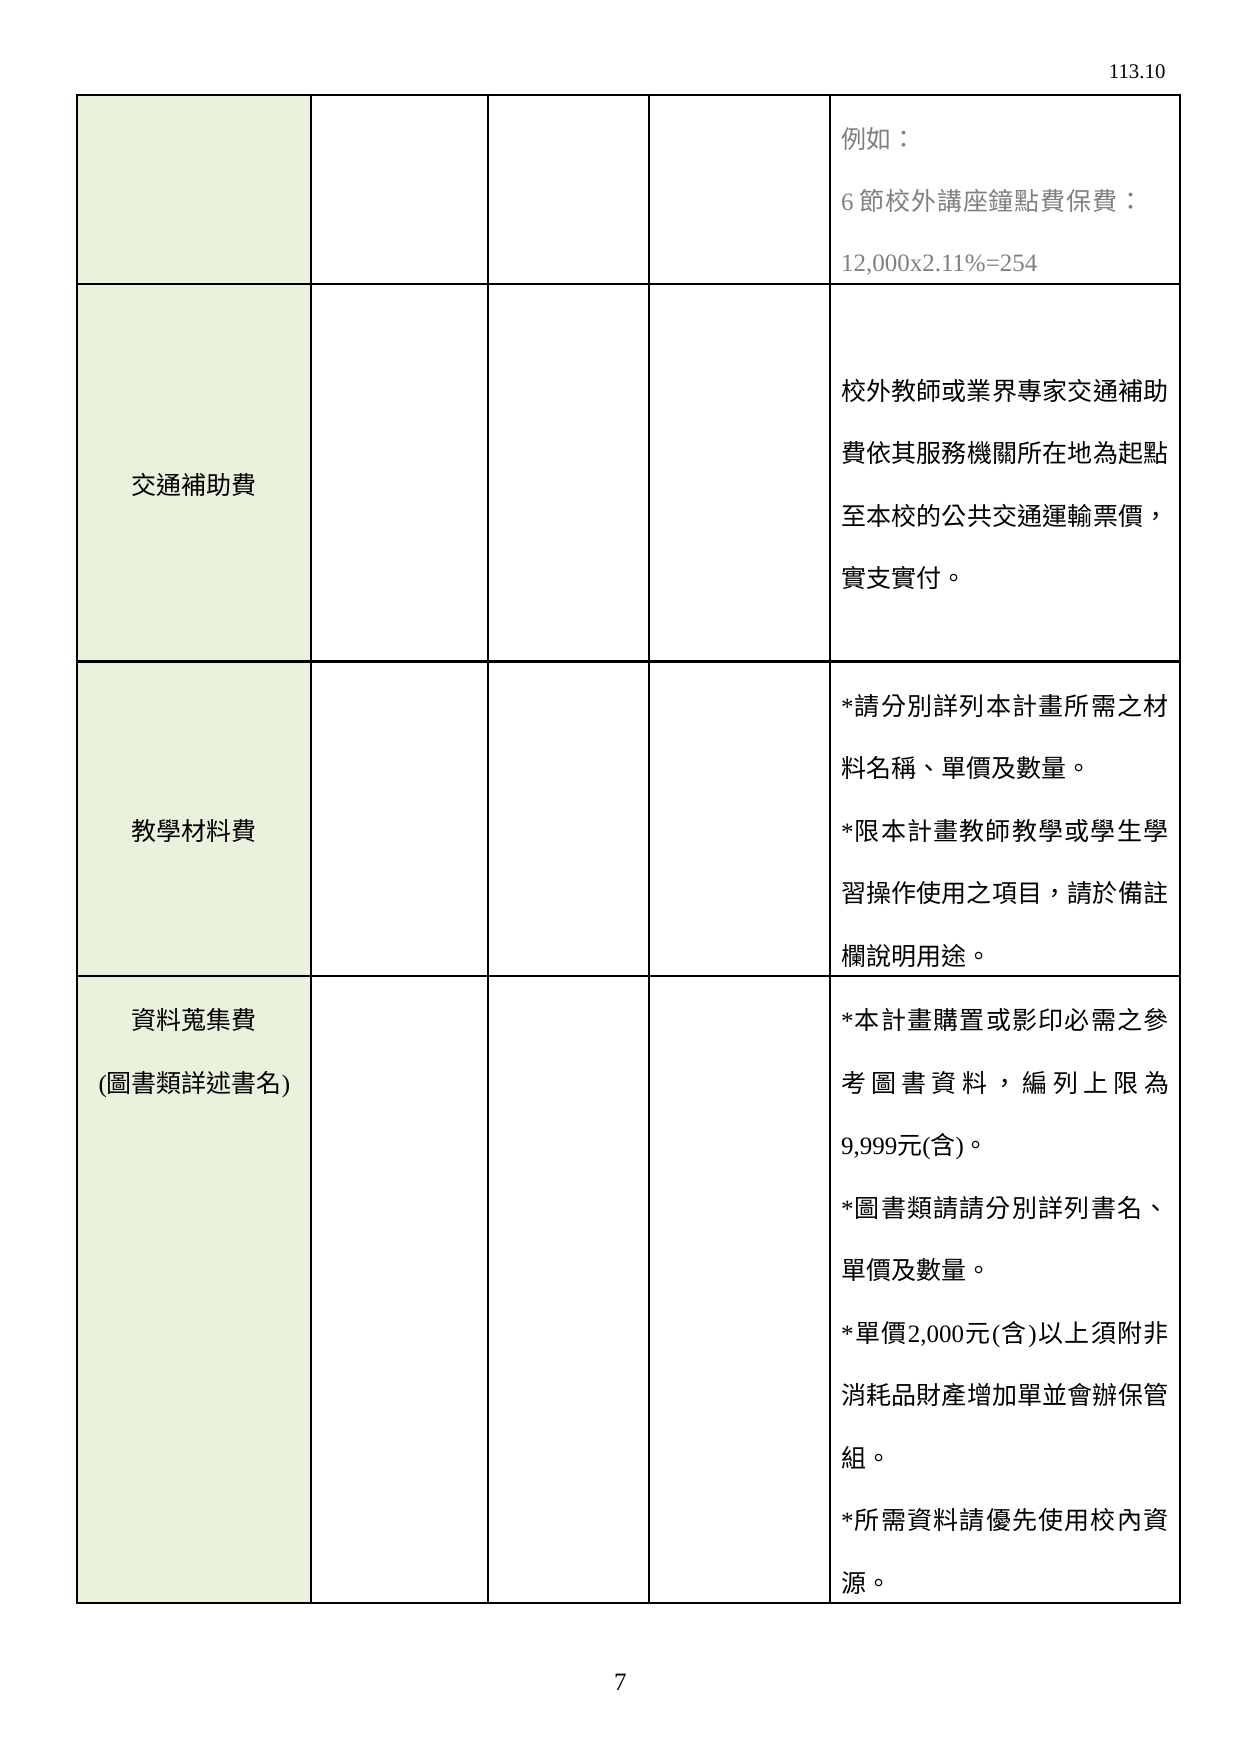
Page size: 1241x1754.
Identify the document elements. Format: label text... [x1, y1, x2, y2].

table_cell [312, 96, 487, 283]
table_cell [489, 977, 648, 1602]
table_cell [489, 663, 648, 975]
table_cell 交通補助費 [78, 285, 310, 660]
table_cell 例如： 6節校外講座鐘點費保費：12,000x2.11%=254 [831, 96, 1179, 283]
table_cell *本計畫購置或影印必需之參考圖書資料，編列上限為9,999元(含)。 *圖書類請請分別詳列書名、單價及數量。 *單價2,000元(含)以上須附非消耗品財產增加單並會辦保管組。 *所需資料請優先使用校內資源。 [831, 977, 1179, 1602]
table_cell [650, 96, 829, 283]
table_cell [650, 977, 829, 1602]
table_cell 資料蒐集費 (圖書類詳述書名) [78, 977, 310, 1602]
table_cell *請分別詳列本計畫所需之材料名稱、單價及數量。 *限本計畫教師教學或學生學習操作使用之項目，請於備註欄說明用途。 [831, 663, 1179, 975]
table_cell [489, 285, 648, 660]
table_cell [312, 285, 487, 660]
table_cell [312, 977, 487, 1602]
table_cell [650, 285, 829, 660]
table_cell 教學材料費 [78, 663, 310, 975]
table_cell [489, 96, 648, 283]
table_cell [78, 96, 310, 283]
table_cell [650, 663, 829, 975]
table_cell [312, 663, 487, 975]
table_cell 校外教師或業界專家交通補助費依其服務機關所在地為起點至本校的公共交通運輸票價，實支實付。 [831, 285, 1179, 660]
